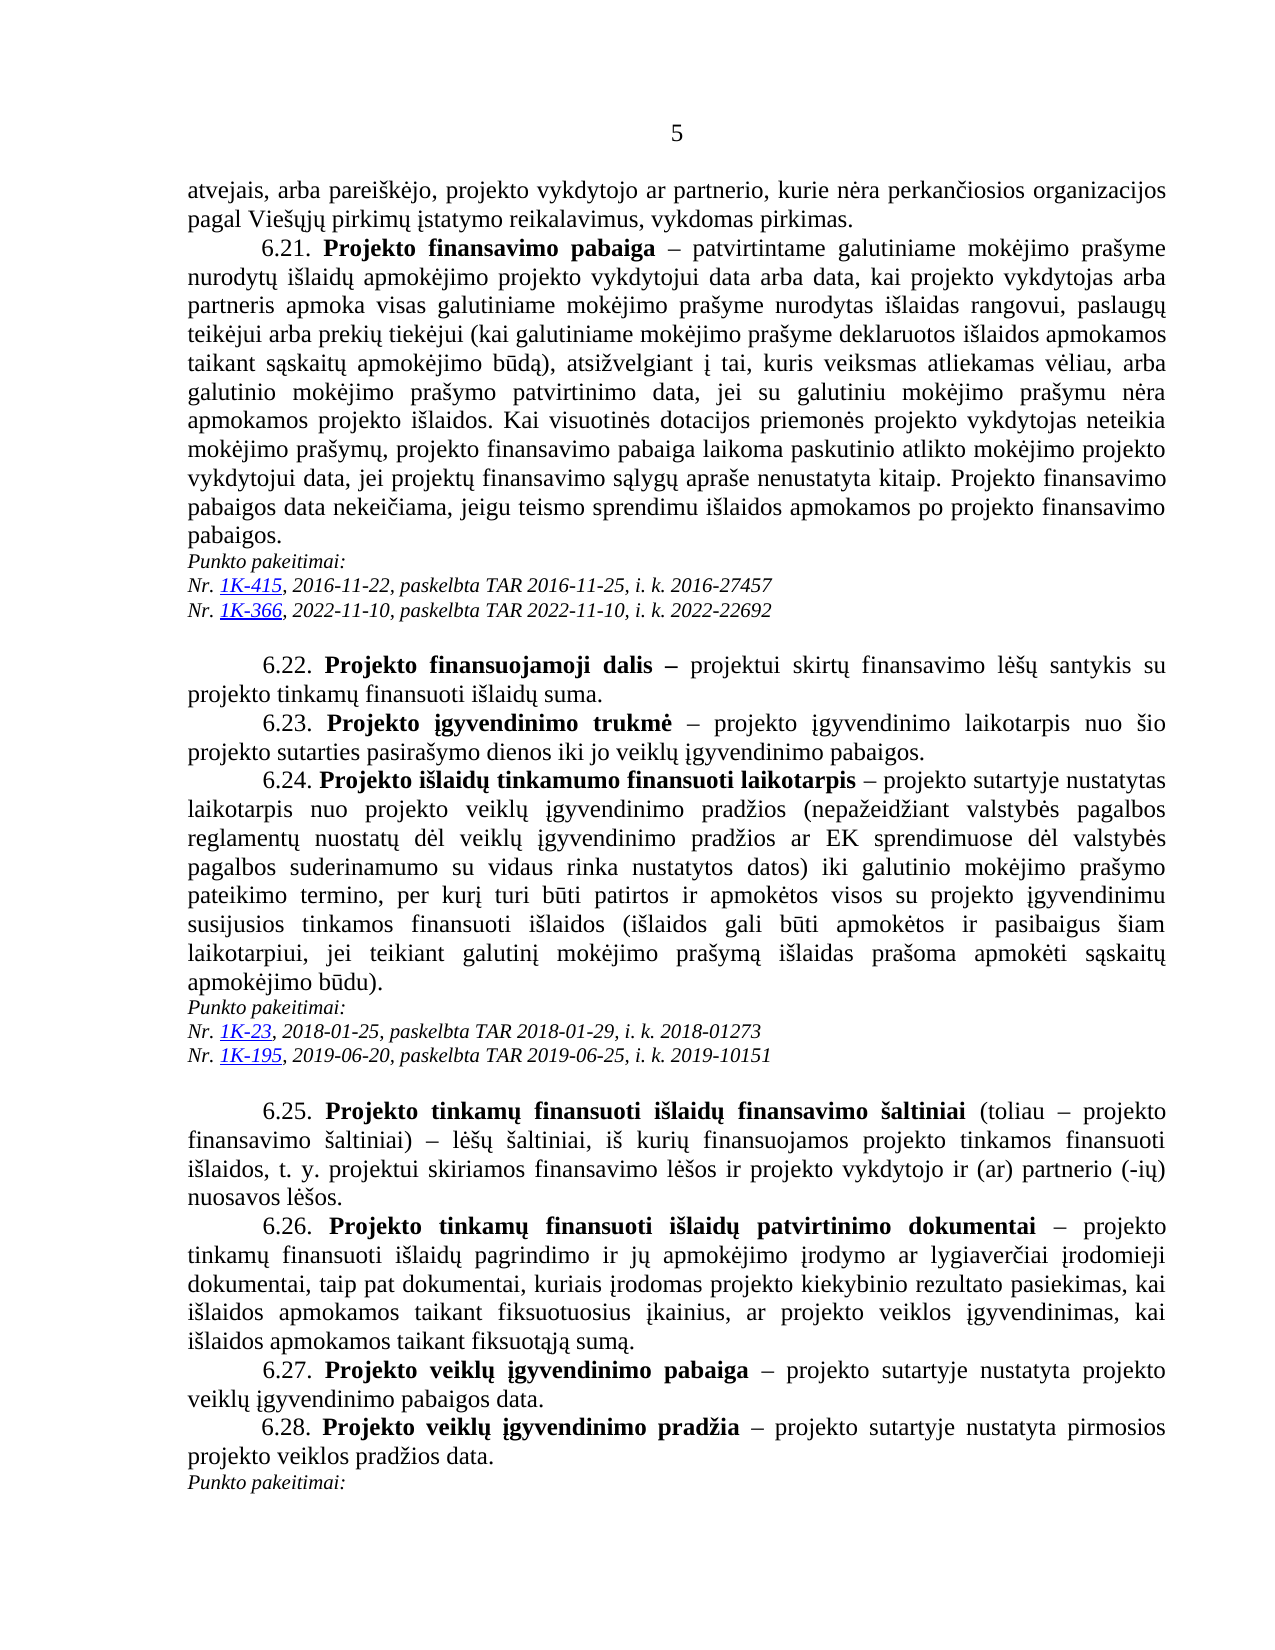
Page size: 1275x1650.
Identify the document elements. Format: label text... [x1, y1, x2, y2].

text 6.25. Projekto tinkamų finansuoti išlaidų finansavimo šaltiniai (toliau – projekto finansavimo šaltiniai) – lėšų šaltiniai, iš kurių finansuojamos projekto tinkamos finansuoti išlaidos, t. y. projektui skiriamos finansavimo lėšos ir projekto vykdytojo ir (ar) partnerio (-ių) nuosavos lėšos. [187, 1096, 1167, 1211]
text 6.23. Projekto įgyvendinimo trukmė – projekto įgyvendinimo laikotarpis nuo šio projekto sutarties pasirašymo dienos iki jo veiklų įgyvendinimo pabaigos. [187, 708, 1167, 765]
text Punkto pakeitimai: [187, 995, 1167, 1019]
text 6.27. Projekto veiklų įgyvendinimo pabaiga – projekto sutartyje nustatyta projekto veiklų įgyvendinimo pabaigos data. [187, 1355, 1167, 1412]
text Nr. 1K-23, 2018-01-25, paskelbta TAR 2018-01-29, i. k. 2018-01273 [187, 1019, 1167, 1043]
text 6.28. Projekto veiklų įgyvendinimo pradžia – projekto sutartyje nustatyta pirmosios projekto veiklos pradžios data. [187, 1412, 1167, 1470]
text 6.26. Projekto tinkamų finansuoti išlaidų patvirtinimo dokumentai – projekto tinkamų finansuoti išlaidų pagrindimo ir jų apmokėjimo įrodymo ar lygiaverčiai įrodomieji dokumentai, taip pat dokumentai, kuriais įrodomas projekto kiekybinio rezultato pasiekimas, kai išlaidos apmokamos taikant fiksuotuosius įkainius, ar projekto veiklos įgyvendinimas, kai išlaidos apmokamos taikant fiksuotąją sumą. [187, 1211, 1167, 1355]
text Punkto pakeitimai: [187, 549, 1167, 573]
text atvejais, arba pareiškėjo, projekto vykdytojo ar partnerio, kurie nėra perkančiosios organizacijos pagal Viešųjų pirkimų įstatymo reikalavimus, vykdomas pirkimas. [187, 176, 1167, 233]
text 6.21. Projekto finansavimo pabaiga – patvirtintame galutiniame mokėjimo prašyme nurodytų išlaidų apmokėjimo projekto vykdytojui data arba data, kai projekto vykdytojas arba partneris apmoka visas galutiniame mokėjimo prašyme nurodytas išlaidas rangovui, paslaugų teikėjui arba prekių tiekėjui (kai galutiniame mokėjimo prašyme deklaruotos išlaidos apmokamos taikant sąskaitų apmokėjimo būdą), atsižvelgiant į tai, kuris veiksmas atliekamas vėliau, arba galutinio mokėjimo prašymo patvirtinimo data, jei su galutiniu mokėjimo prašymu nėra apmokamos projekto išlaidos. Kai visuotinės dotacijos priemonės projekto vykdytojas neteikia mokėjimo prašymų, projekto finansavimo pabaiga laikoma paskutinio atlikto mokėjimo projekto vykdytojui data, jei projektų finansavimo sąlygų apraše nenustatyta kitaip. Projekto finansavimo pabaigos data nekeičiama, jeigu teismo sprendimu išlaidos apmokamos po projekto finansavimo pabaigos. [187, 233, 1167, 549]
text 6.22. Projekto finansuojamoji dalis – projektui skirtų finansavimo lėšų santykis su projekto tinkamų finansuoti išlaidų suma. [187, 650, 1167, 708]
text Nr. 1K-415, 2016-11-22, paskelbta TAR 2016-11-25, i. k. 2016-27457 [187, 573, 1167, 597]
text 6.24. Projekto išlaidų tinkamumo finansuoti laikotarpis – projekto sutartyje nustatytas laikotarpis nuo projekto veiklų įgyvendinimo pradžios (nepažeidžiant valstybės pagalbos reglamentų nuostatų dėl veiklų įgyvendinimo pradžios ar EK sprendimuose dėl valstybės pagalbos suderinamumo su vidaus rinka nustatytos datos) iki galutinio mokėjimo prašymo pateikimo termino, per kurį turi būti patirtos ir apmokėtos visos su projekto įgyvendinimu susijusios tinkamos finansuoti išlaidos (išlaidos gali būti apmokėtos ir pasibaigus šiam laikotarpiui, jei teikiant galutinį mokėjimo prašymą išlaidas prašoma apmokėti sąskaitų apmokėjimo būdu). [187, 765, 1167, 995]
text Nr. 1K-195, 2019-06-20, paskelbta TAR 2019-06-25, i. k. 2019-10151 [187, 1043, 1167, 1067]
text Punkto pakeitimai: [187, 1470, 1167, 1494]
text Nr. 1K-366, 2022-11-10, paskelbta TAR 2022-11-10, i. k. 2022-22692 [187, 597, 1167, 622]
